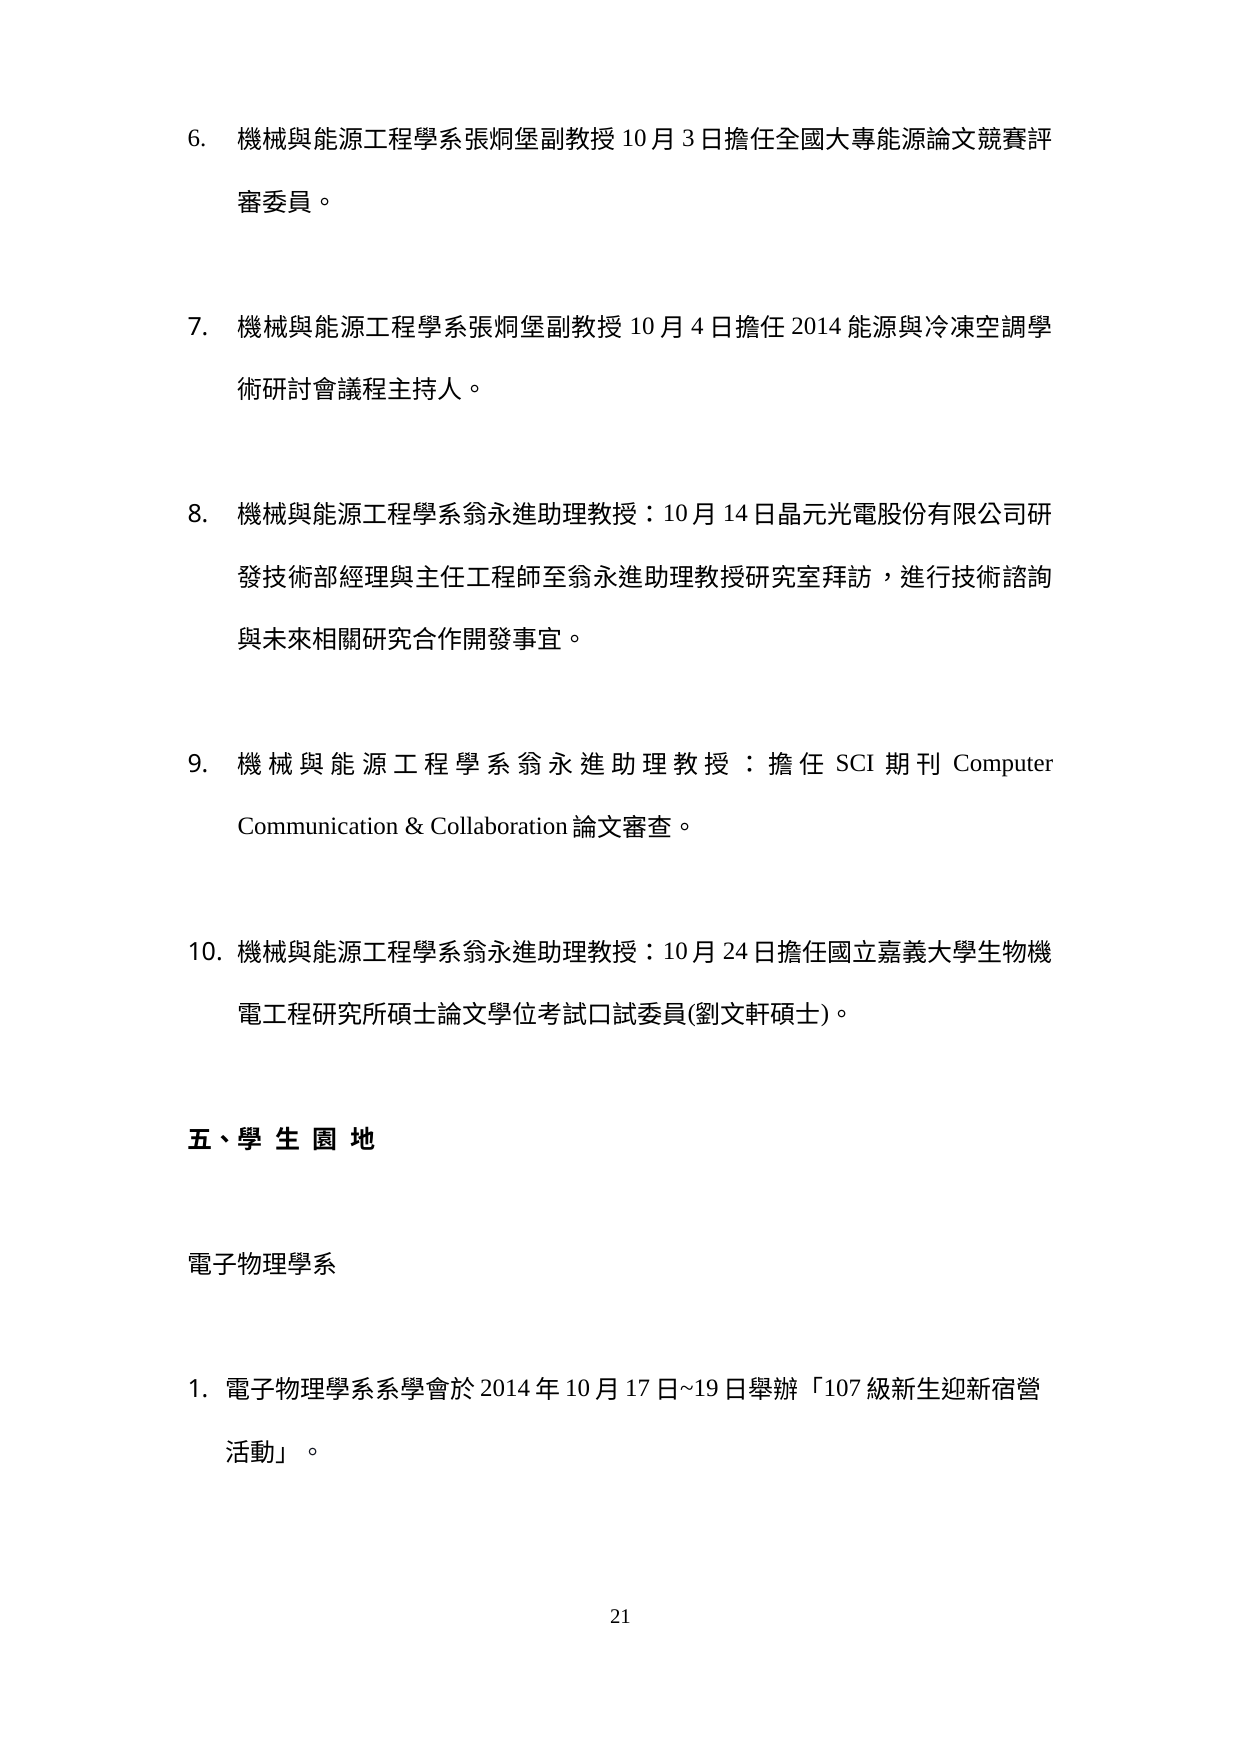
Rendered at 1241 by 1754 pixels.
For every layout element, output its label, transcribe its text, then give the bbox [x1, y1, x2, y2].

text 五、學 生 園 地 [187, 1096, 1053, 1159]
list 機械與能源工程學系翁永進助理教授：擔任SCI期刊Computer Communication & Collaboration論文審查。 [187, 721, 1053, 846]
list 機械與能源工程學系翁永進助理教授：10月24日擔任國立嘉義大學生物機電工程研究所碩士論文學位考試口試委員(劉文軒碩士)。 [187, 909, 1053, 1034]
list 電子物理學系系學會於2014年10月17日~19日舉辦「107級新生迎新宿營活動」。 [187, 1346, 1053, 1471]
list 機械與能源工程學系張烔堡副教授10月4日擔任2014能源與冷凍空調學術研討會議程主持人。 [187, 284, 1053, 409]
list 機械與能源工程學系翁永進助理教授：10月14日晶元光電股份有限公司研發技術部經理與主任工程師至翁永進助理教授研究室拜訪，進行技術諮詢與未來相關研究合作開發事宜。 [187, 471, 1053, 659]
list 機械與能源工程學系張烔堡副教授10月3日擔任全國大專能源論文競賽評審委員。 [187, 96, 1053, 221]
text 電子物理學系 [187, 1221, 1053, 1284]
